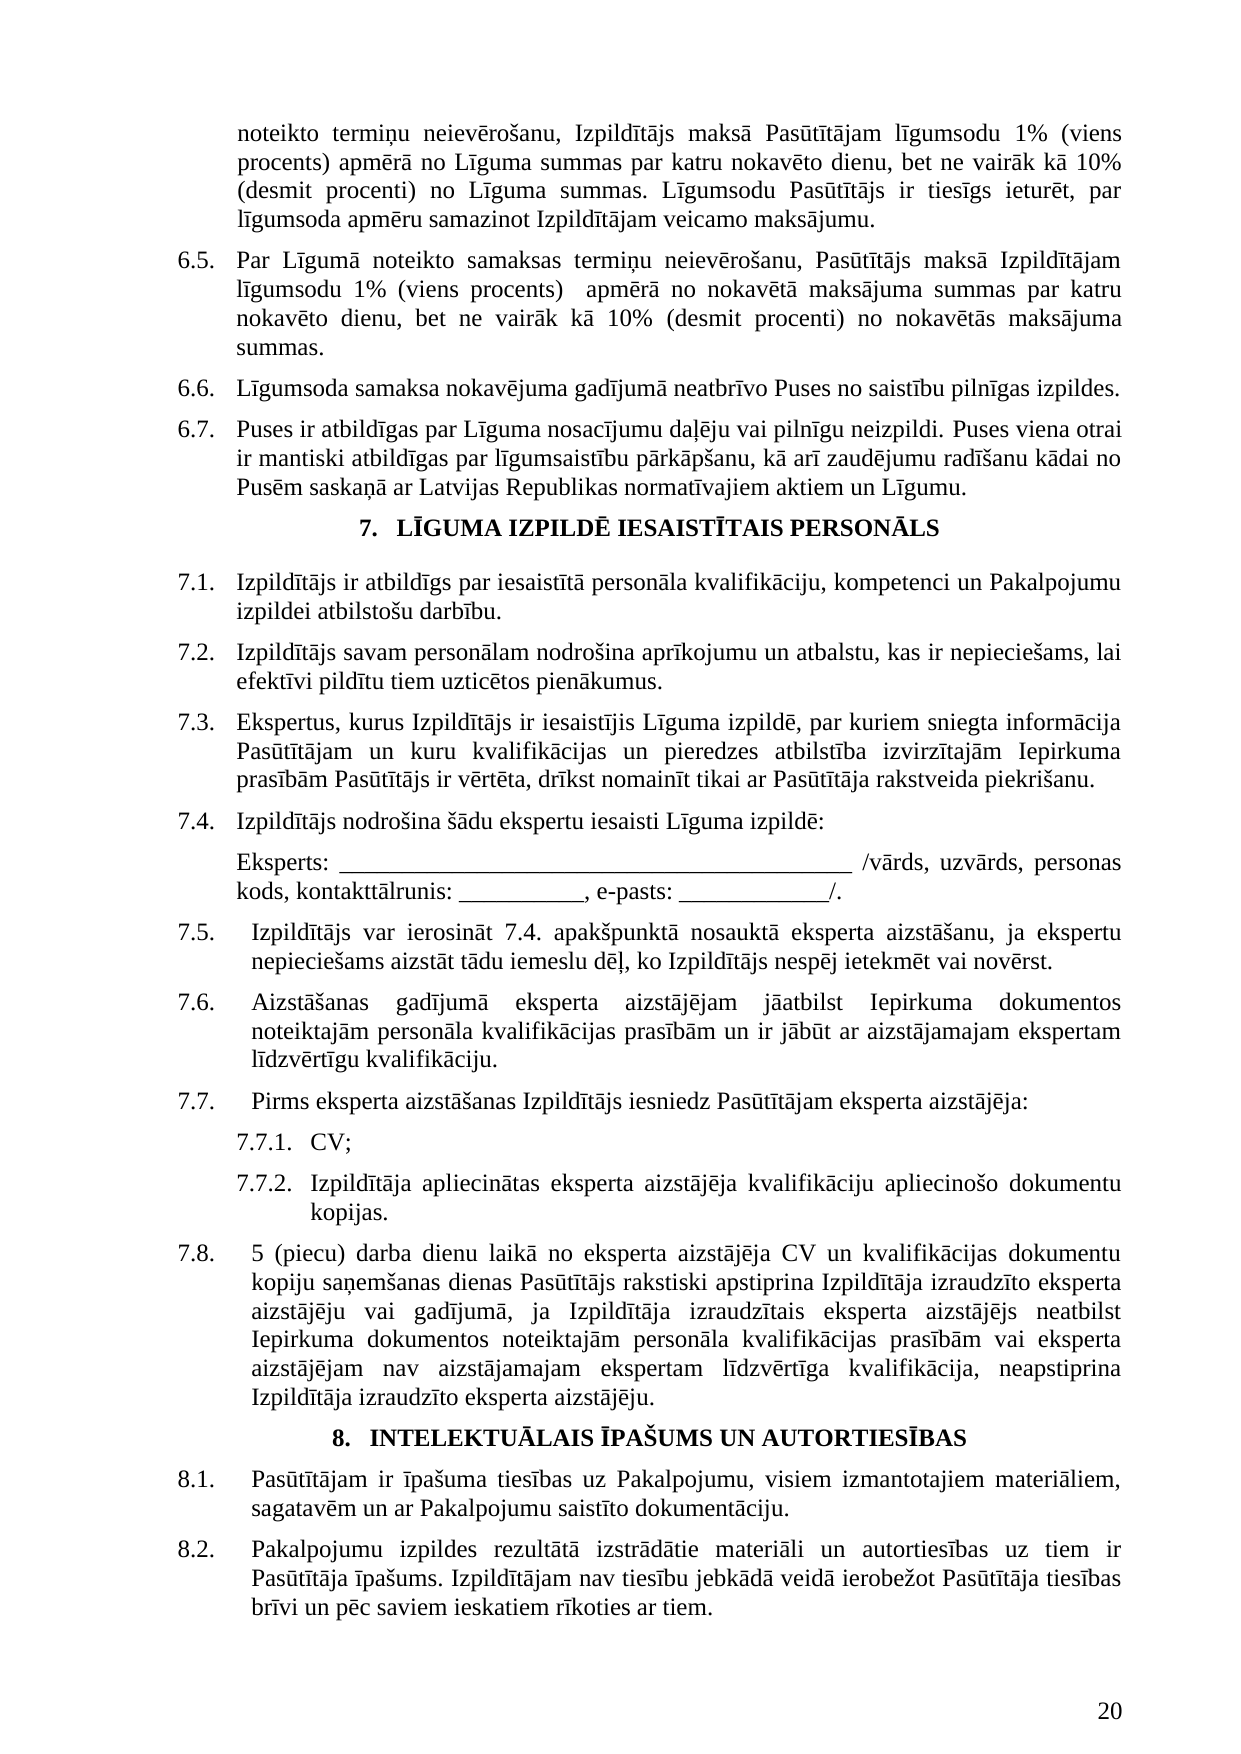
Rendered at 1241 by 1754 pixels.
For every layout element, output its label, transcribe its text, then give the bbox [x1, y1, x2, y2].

list Puses ir atbildīgas par Līguma nosacījumu daļēju vai pilnīgu neizpildi. Puses viena otrai ir mantiski atbildīgas par līgumsaistību pārkāpšanu, kā arī zaudējumu radīšanu kādai no Pusēm saskaņā ar Latvijas Republikas normatīvajiem aktiem un Līgumu. [177, 414, 1122, 501]
list noteikto termiņu neievērošanu, Izpildītājs maksā Pasūtītājam līgumsodu 1% (viens procents) apmērā no Līguma summas par katru nokavēto dienu, bet ne vairāk kā 10% (desmit procenti) no Līguma summas. Līgumsodu Pasūtītājs ir tiesīgs ieturēt, par līgumsoda apmēru samazinot Izpildītājam veicamo maksājumu. [192, 118, 1122, 233]
list Pirms eksperta aizstāšanas Izpildītājs iesniedz Pasūtītājam eksperta aizstājēja: [177, 1086, 1122, 1114]
list Par Līgumā noteikto samaksas termiņu neievērošanu, Pasūtītājs maksā Izpildītājam līgumsodu 1% (viens procents) apmērā no nokavētā maksājuma summas par katru nokavēto dienu, bet ne vairāk kā 10% (desmit procenti) no nokavētās maksājuma summas. [177, 246, 1122, 361]
list CV; [236, 1127, 1122, 1156]
list Izpildītāja apliecinātas eksperta aizstājēja kvalifikāciju apliecinošo dokumentu kopijas. [236, 1168, 1122, 1226]
list Ekspertus, kurus Izpildītājs ir iesaistījis Līguma izpildē, par kuriem sniegta informācija Pasūtītājam un kuru kvalifikācijas un pieredzes atbilstība izvirzītajām Iepirkuma prasībām Pasūtītājs ir vērtēta, drīkst nomainīt tikai ar Pasūtītāja rakstveida piekrišanu. [177, 707, 1122, 793]
list Izpildītājs var ierosināt 7.4. apakšpunktā nosauktā eksperta aizstāšanu, ja ekspertu nepieciešams aizstāt tādu iemeslu dēļ, ko Izpildītājs nespēj ietekmēt vai novērst. [177, 917, 1122, 974]
list Aizstāšanas gadījumā eksperta aizstājējam jāatbilst Iepirkuma dokumentos noteiktajām personāla kvalifikācijas prasībām un ir jābūt ar aizstājamajam ekspertam līdzvērtīgu kvalifikāciju. [177, 987, 1122, 1073]
list Pakalpojumu izpildes rezultātā izstrādātie materiāli un autortiesības uz tiem ir Pasūtītāja īpašums. Izpildītājam nav tiesību jebkādā veidā ierobežot Pasūtītāja tiesības brīvi un pēc saviem ieskatiem rīkoties ar tiem. [177, 1534, 1122, 1621]
list INTELEKTUĀLAIS ĪPAŠUMS UN AUTORTIESĪBAS [177, 1423, 1122, 1452]
list Līgumsoda samaksa nokavējuma gadījumā neatbrīvo Puses no saistību pilnīgas izpildes. [177, 373, 1122, 402]
list Izpildītājs nodrošina šādu ekspertu iesaisti Līguma izpildē: [177, 806, 1122, 834]
list Izpildītājs savam personālam nodrošina aprīkojumu un atbalstu, kas ir nepieciešams, lai efektīvi pildītu tiem uzticētos pienākumus. [177, 637, 1122, 694]
text Eksperts: _________________________________________ /vārds, uzvārds, personas kods, kontakttālrunis: __________, e-pasts: ____________/. [236, 847, 1122, 904]
list LĪGUMA IZPILDĒ IESAISTĪTAIS PERSONĀLS [177, 513, 1122, 542]
list Pasūtītājam ir īpašuma tiesības uz Pakalpojumu, visiem izmantotajiem materiāliem, sagatavēm un ar Pakalpojumu saistīto dokumentāciju. [177, 1464, 1122, 1522]
list 5 (piecu) darba dienu laikā no eksperta aizstājēja CV un kvalifikācijas dokumentu kopiju saņemšanas dienas Pasūtītājs rakstiski apstiprina Izpildītāja izraudzīto eksperta aizstājēju vai gadījumā, ja Izpildītāja izraudzītais eksperta aizstājējs neatbilst Iepirkuma dokumentos noteiktajām personāla kvalifikācijas prasībām vai eksperta aizstājējam nav aizstājamajam ekspertam līdzvērtīga kvalifikācija, neapstiprina Izpildītāja izraudzīto eksperta aizstājēju. [177, 1238, 1122, 1411]
list Izpildītājs ir atbildīgs par iesaistītā personāla kvalifikāciju, kompetenci un Pakalpojumu izpildei atbilstošu darbību. [177, 567, 1122, 624]
